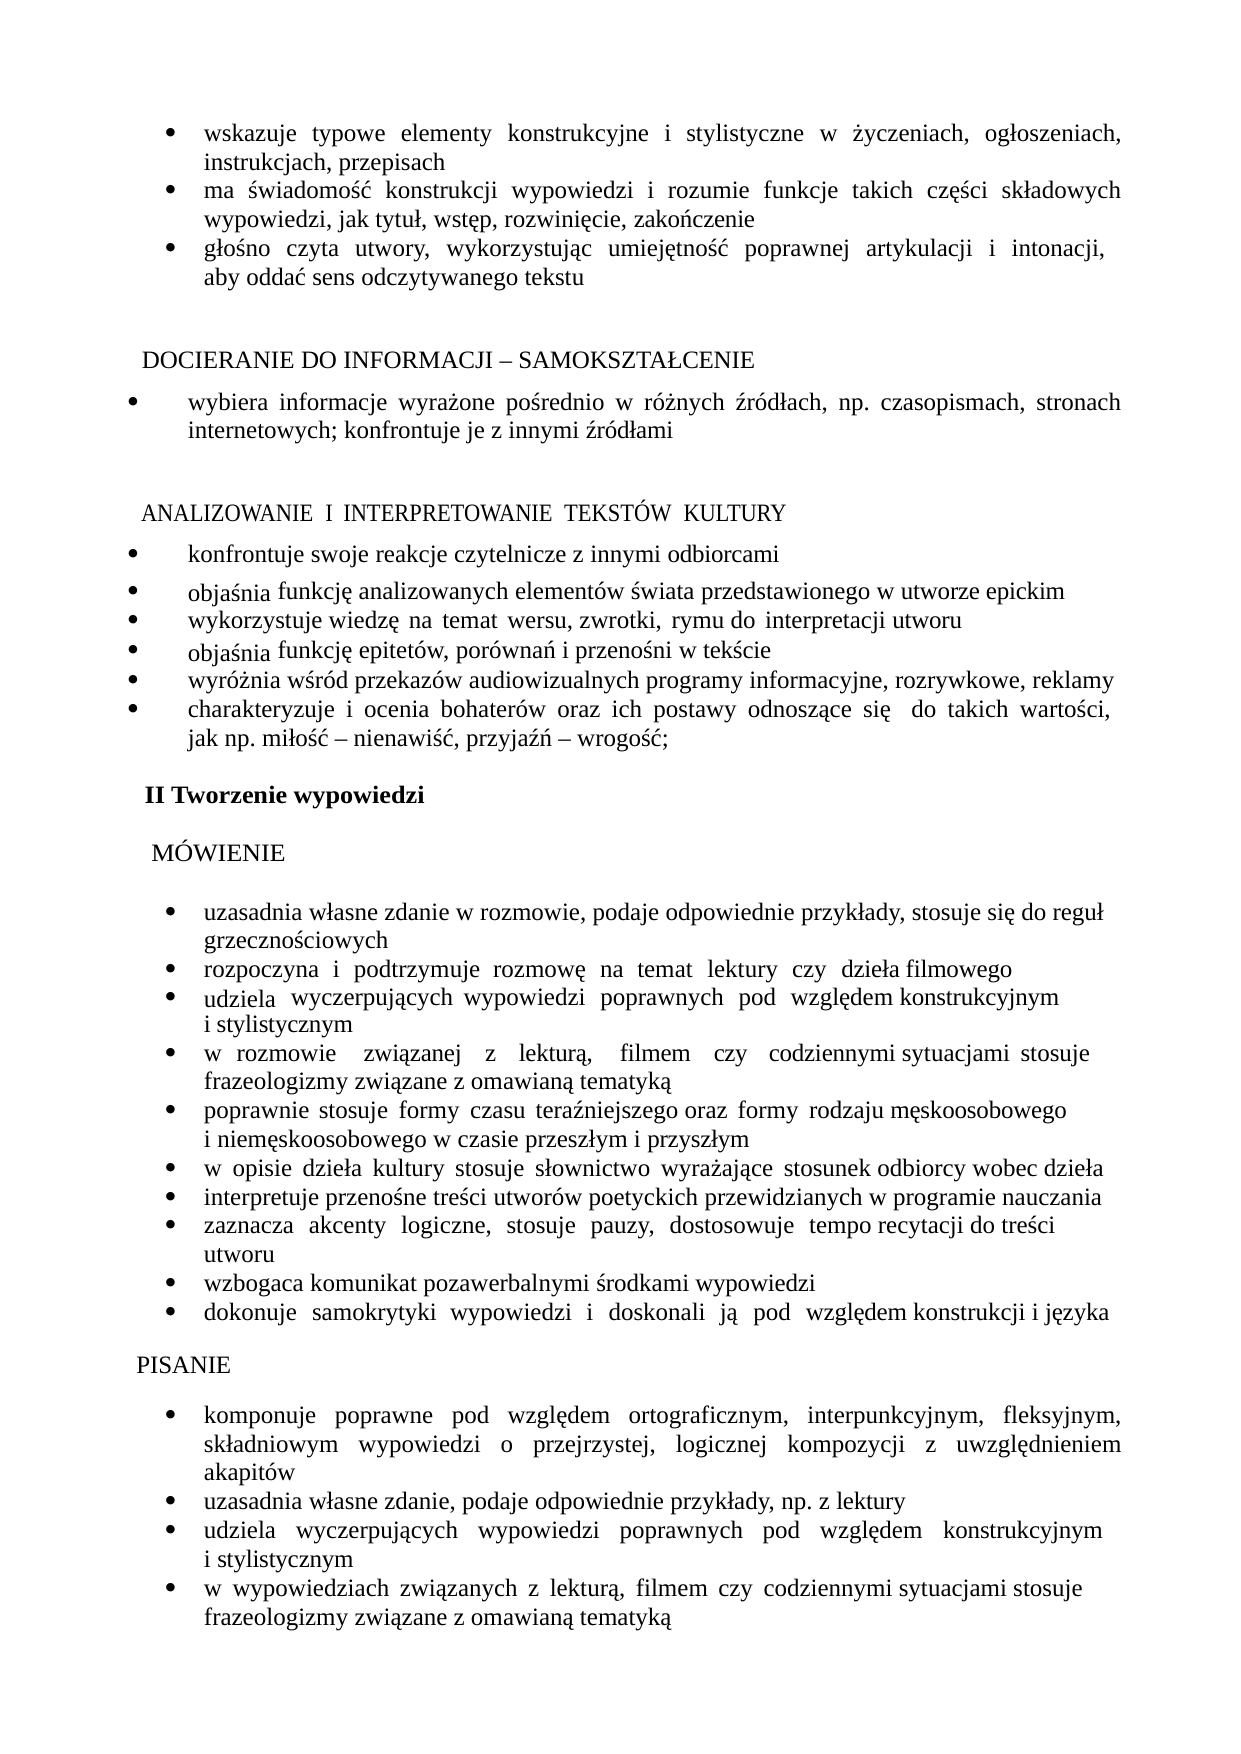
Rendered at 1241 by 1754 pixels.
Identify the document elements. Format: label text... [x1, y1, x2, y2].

list w rozmowie związanej z lekturą, filmem czy codziennymi sytuacjami stosuje frazeologizmy związane z omawianą tematyką [166, 1038, 1122, 1095]
list zaznacza akcenty logiczne, stosuje pauzy, dostosowuje tempo recytacji do treści utworu [166, 1210, 1122, 1268]
list dokonuje samokrytyki wypowiedzi i doskonali ją pod względem konstrukcji i języka [166, 1297, 1122, 1325]
list poprawnie stosuje formy czasu teraźniejszego oraz formy rodzaju męskoosobowego i niemęskoosobowego w czasie przeszłym i przyszłym [166, 1095, 1122, 1153]
list komponuje poprawne pod względem ortograficznym, interpunkcyjnym, fleksyjnym, składniowym wypowiedzi o przejrzystej, logicznej kompozycji z uwzględnieniem akapitów [166, 1400, 1122, 1486]
list wyróżnia wśród przekazów audiowizualnych programy informacyjne, rozrywkowe, reklamy [129, 665, 1122, 694]
list ma świadomość konstrukcji wypowiedzi i rozumie funkcje takich części składowych wypowiedzi, jak tytuł, wstęp, rozwinięcie, zakończenie [166, 176, 1122, 233]
list wzbogaca komunikat pozawerbalnymi środkami wypowiedzi [166, 1268, 1122, 1297]
list udziela wyczerpujących wypowiedzi poprawnych pod względem konstrukcyjnym i stylistycznym [166, 1515, 1122, 1573]
list uzasadnia własne zdanie, podaje odpowiednie przykłady, np. z lektury [166, 1486, 1122, 1515]
list objaśnia funkcję epitetów, porównań i przenośni w tekście [129, 633, 1122, 665]
list konfrontuje swoje reakcje czytelnicze z innymi odbiorcami [129, 539, 1122, 568]
subtitle MÓWIENIE [129, 838, 1122, 867]
subtitle ANALIZOWANIE I INTERPRETOWANIE TEKSTÓW KULTURY [141, 498, 1122, 527]
list uzasadnia własne zdanie w rozmowie, podaje odpowiednie przykłady, stosuje się do reguł grzecznościowych [166, 897, 1122, 954]
list rozpoczyna i podtrzymuje rozmowę na temat lektury czy dzieła filmowego [166, 954, 1122, 983]
list objaśnia funkcję analizowanych elementów świata przedstawionego w utworze epickim [129, 577, 1122, 605]
subtitle DOCIERANIE DO INFORMACJI – SAMOKSZTAŁCENIE [142, 345, 1122, 374]
list głośno czyta utwory, wykorzystując umiejętność poprawnej artykulacji i intonacji, aby oddać sens odczytywanego tekstu [166, 233, 1122, 291]
list udziela wyczerpujących wypowiedzi poprawnych pod względem konstrukcyjnym i stylistycznym [166, 983, 1122, 1037]
list wybiera informacje wyrażone pośrednio w różnych źródłach, np. czasopismach, stronach internetowych; konfrontuje je z innymi źródłami [129, 387, 1122, 444]
list charakteryzuje i ocenia bohaterów oraz ich postawy odnoszące się do takich wartości, jak np. miłość – nienawiść, przyjaźń – wrogość; [129, 694, 1122, 751]
list wskazuje typowe elementy konstrukcyjne i stylistyczne w życzeniach, ogłoszeniach, instrukcjach, przepisach [166, 118, 1122, 176]
list w opisie dzieła kultury stosuje słownictwo wyrażające stosunek odbiorcy wobec dzieła [166, 1153, 1122, 1182]
list interpretuje przenośne treści utworów poetyckich przewidzianych w programie nauczania [166, 1182, 1122, 1210]
list II Tworzenie wypowiedzi [118, 780, 1122, 809]
list wykorzystuje wiedzę na temat wersu, zwrotki, rymu do interpretacji utworu [129, 605, 1122, 633]
subtitle PISANIE [118, 1350, 1122, 1379]
list w wypowiedziach związanych z lekturą, filmem czy codziennymi sytuacjami stosuje frazeologizmy związane z omawianą tematyką [166, 1573, 1122, 1631]
